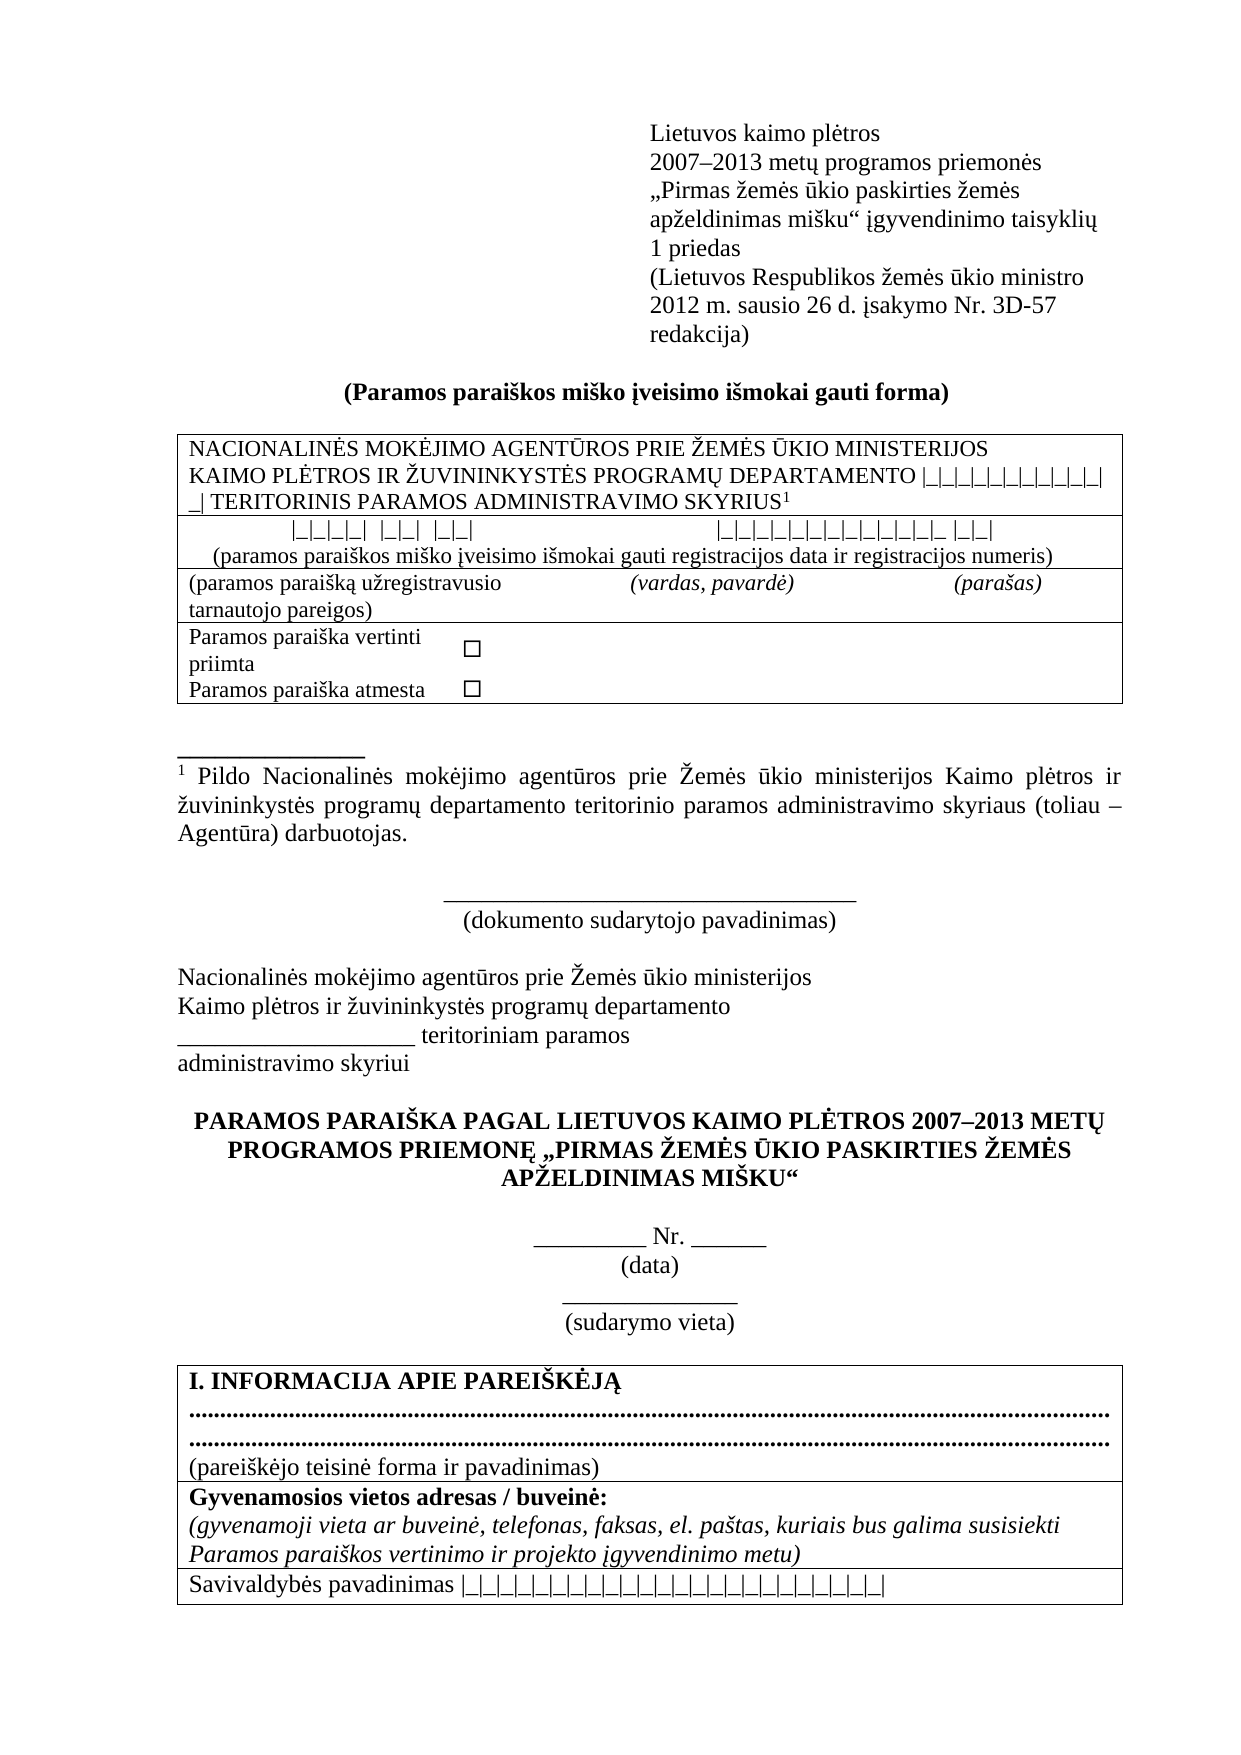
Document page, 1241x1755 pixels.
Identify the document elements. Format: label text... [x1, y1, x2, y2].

text redakcija) [649, 319, 1122, 348]
table_cell |_|_|_|_| |_|_| |_|_| [178, 516, 588, 542]
text Nacionalinės mokėjimo agentūros prie Žemės ūkio ministerijos [177, 962, 1122, 991]
text 1 Pildo Nacionalinės mokėjimo agentūros prie Žemės ūkio ministerijos Kaimo plėtros ir žuvininkystės programų departamento teritorinio paramos administravimo skyriaus (toliau – Agentūra) darbuotojas. [177, 761, 1122, 847]
text (Lietuvos Respublikos žemės ūkio ministro [649, 262, 1122, 291]
table_cell Paramos paraiška vertinti priimta [178, 623, 451, 676]
text Lietuvos kaimo plėtros [649, 118, 1122, 147]
table_header Nacionalinės mokėjimo agentŪros prie žemės ūkio ministerijos KAIMO PLĖTROS IR ŽUVININKYSTĖS PROGRAMŲ departamento |_|_|_|_|_|_|_|_|_|_|_|_| teritorinis PARAMOS ADMINISTRAVIMO skyriUS1 [178, 435, 1122, 514]
table_cell (paramos paraiškos miško įveisimo išmokai gauti registracijos data ir registracijos numeris) [178, 542, 1088, 568]
text (data) [177, 1250, 1122, 1278]
text (sudarymo vieta) [177, 1307, 1122, 1336]
text administravimo skyriui [177, 1048, 1122, 1077]
table_cell |_|_|_|_|_|_|_|_|_|_|_|_|_ |_|_| [588, 516, 1122, 542]
table_cell (paramos paraišką užregistravusio tarnautojo pareigos) [178, 569, 551, 622]
text 2007–2013 metų programos priemonės [649, 147, 1122, 176]
text ___________________ teritoriniam paramos [177, 1020, 1122, 1048]
text „Pirmas žemės ūkio paskirties žemės [649, 176, 1122, 204]
table_cell [] [451, 676, 1122, 702]
text ______________ [177, 1278, 1122, 1307]
text PARAMOS Paraiška PAGAL LIETUVOS Kaimo plėtros 2007–2013 metų programos priemonę „PIRMAS žemės ūkio paskirties žemės apželdinimas mišku“ [177, 1106, 1122, 1192]
table_cell Paramos paraiška atmesta [178, 676, 451, 702]
table_cell (vardas, pavardė) [551, 569, 876, 622]
table_cell Gyvenamosios vietos adresas / buveinė: (gyvenamoji vieta ar buveinė, telefonas, faksas, el. paštas, kuriais bus galima susisiekti Paramos paraiškos vertinimo ir projekto įgyvendinimo metu) [178, 1482, 1122, 1568]
text Kaimo plėtros ir žuvininkystės programų departamento [177, 991, 1122, 1020]
text 2012 m. sausio 26 d. įsakymo Nr. 3D-57 [649, 291, 1122, 319]
table_cell Savivaldybės pavadinimas |_|_|_|_|_|_|_|_|_|_|_|_|_|_|_|_|_|_|_|_|_|_|_|_| [178, 1569, 1122, 1603]
table_cell [1088, 542, 1122, 568]
table_cell (parašas) [876, 569, 1122, 622]
text 1 priedas [649, 233, 1122, 262]
table_header I. INFORMACIJA APIE PAREIŠKĖJĄ .... ... (pareiškėjo teisinė forma ir pavadinimas) [178, 1366, 1122, 1481]
text _________ Nr. ______ [177, 1221, 1122, 1250]
text (Paramos paraiškos miško įveisimo išmokai gauti forma) [177, 377, 1122, 406]
text _________________________________ [177, 876, 1122, 905]
table_cell [] [451, 623, 1122, 676]
text apželdinimas mišku“ įgyvendinimo taisyklių [649, 204, 1122, 233]
text _______________ [177, 732, 1122, 761]
text (dokumento sudarytojo pavadinimas) [177, 905, 1122, 933]
